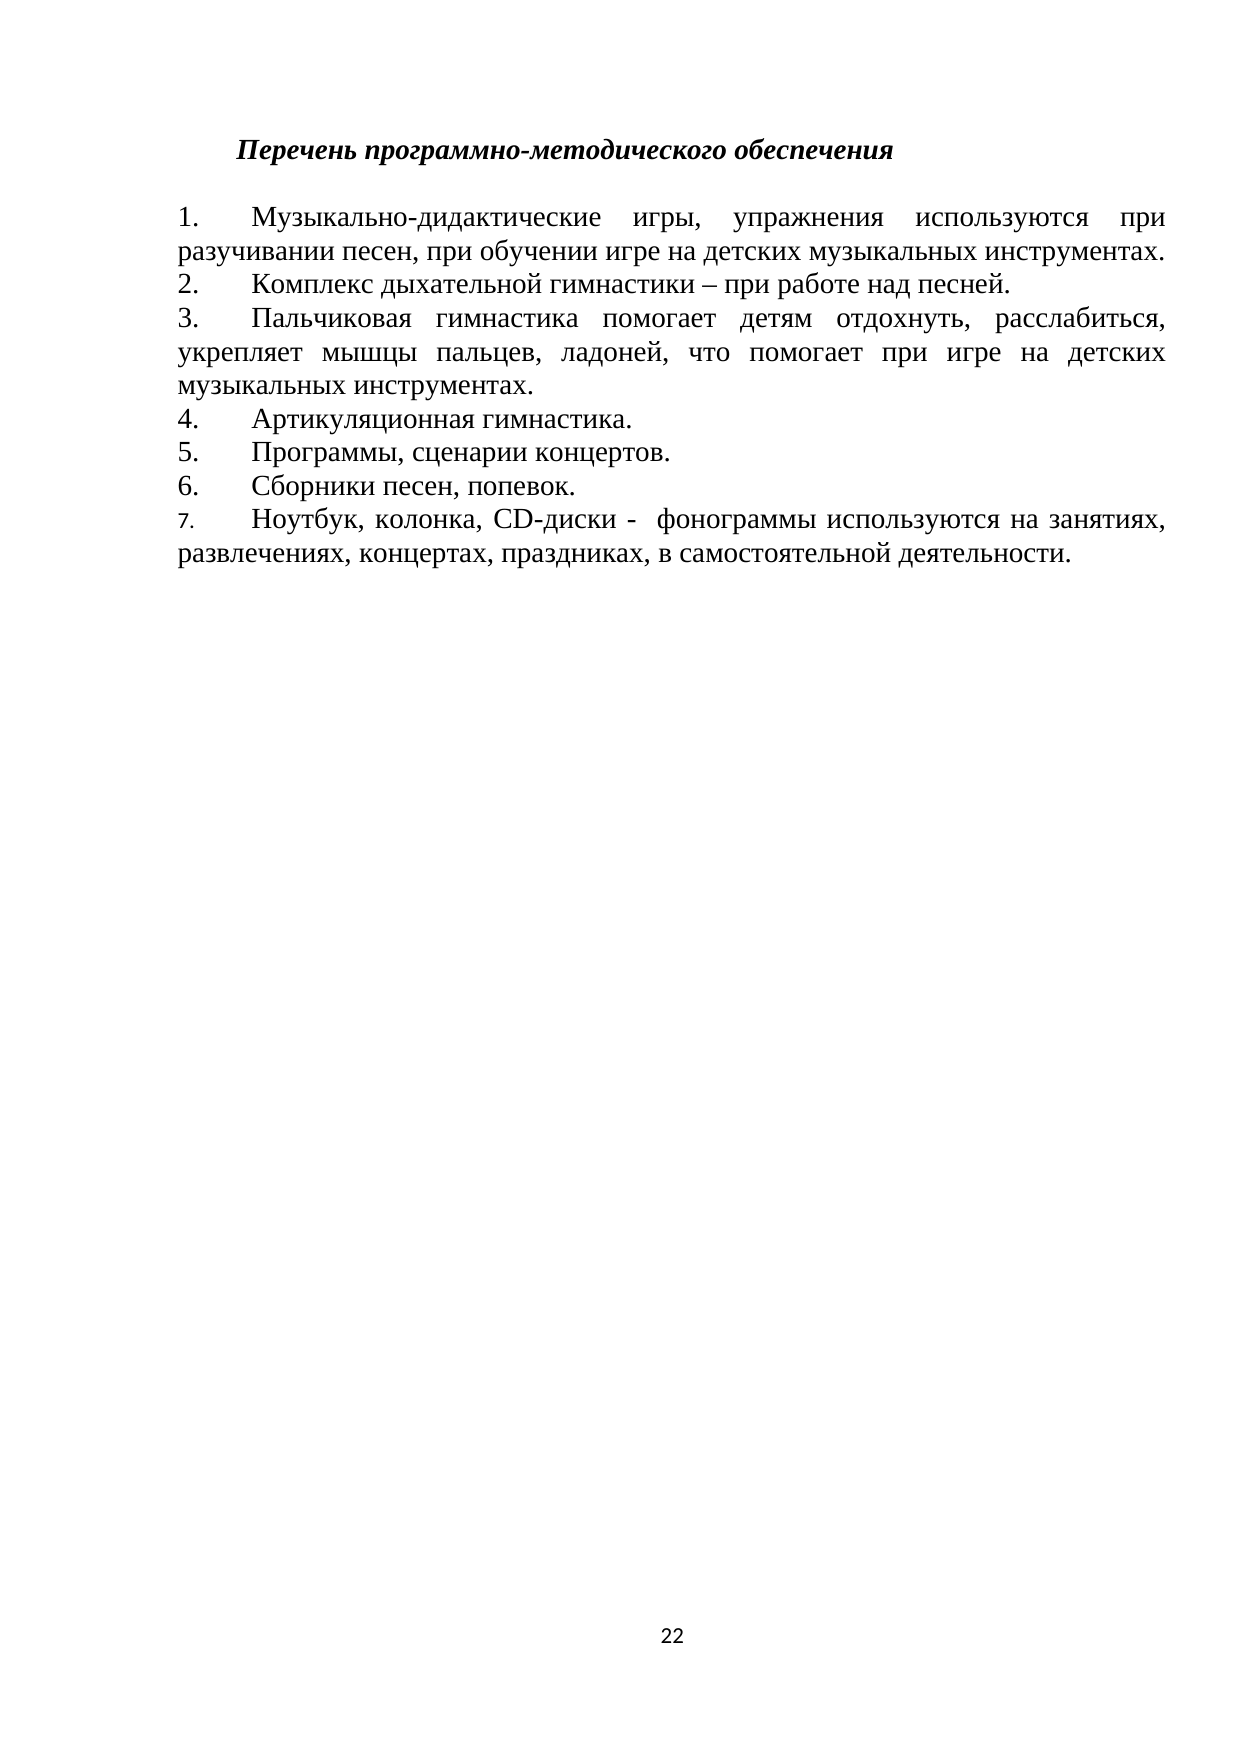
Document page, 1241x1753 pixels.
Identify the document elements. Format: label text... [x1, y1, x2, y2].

text Перечень программно-методического обеспечения [177, 132, 1167, 166]
list Ноутбук, колонка, CD-диски - фонограммы используются на занятиях, развлечениях, концертах, праздниках, в самостоятельной деятельности. [177, 501, 1167, 568]
list Музыкально-дидактические игры, упражнения используются при разучивании песен, при обучении игре на детских музыкальных инструментах. [177, 199, 1167, 267]
list Сборники песен, попевок. [177, 468, 1167, 501]
list Программы, сценарии концертов. [177, 434, 1167, 468]
list Пальчиковая гимнастика помогает детям отдохнуть, расслабиться, укрепляет мышцы пальцев, ладоней, что помогает при игре на детских музыкальных инструментах. [177, 300, 1167, 401]
list Комплекс дыхательной гимнастики – при работе над песней. [177, 267, 1167, 300]
list Артикуляционная гимнастика. [177, 401, 1167, 434]
